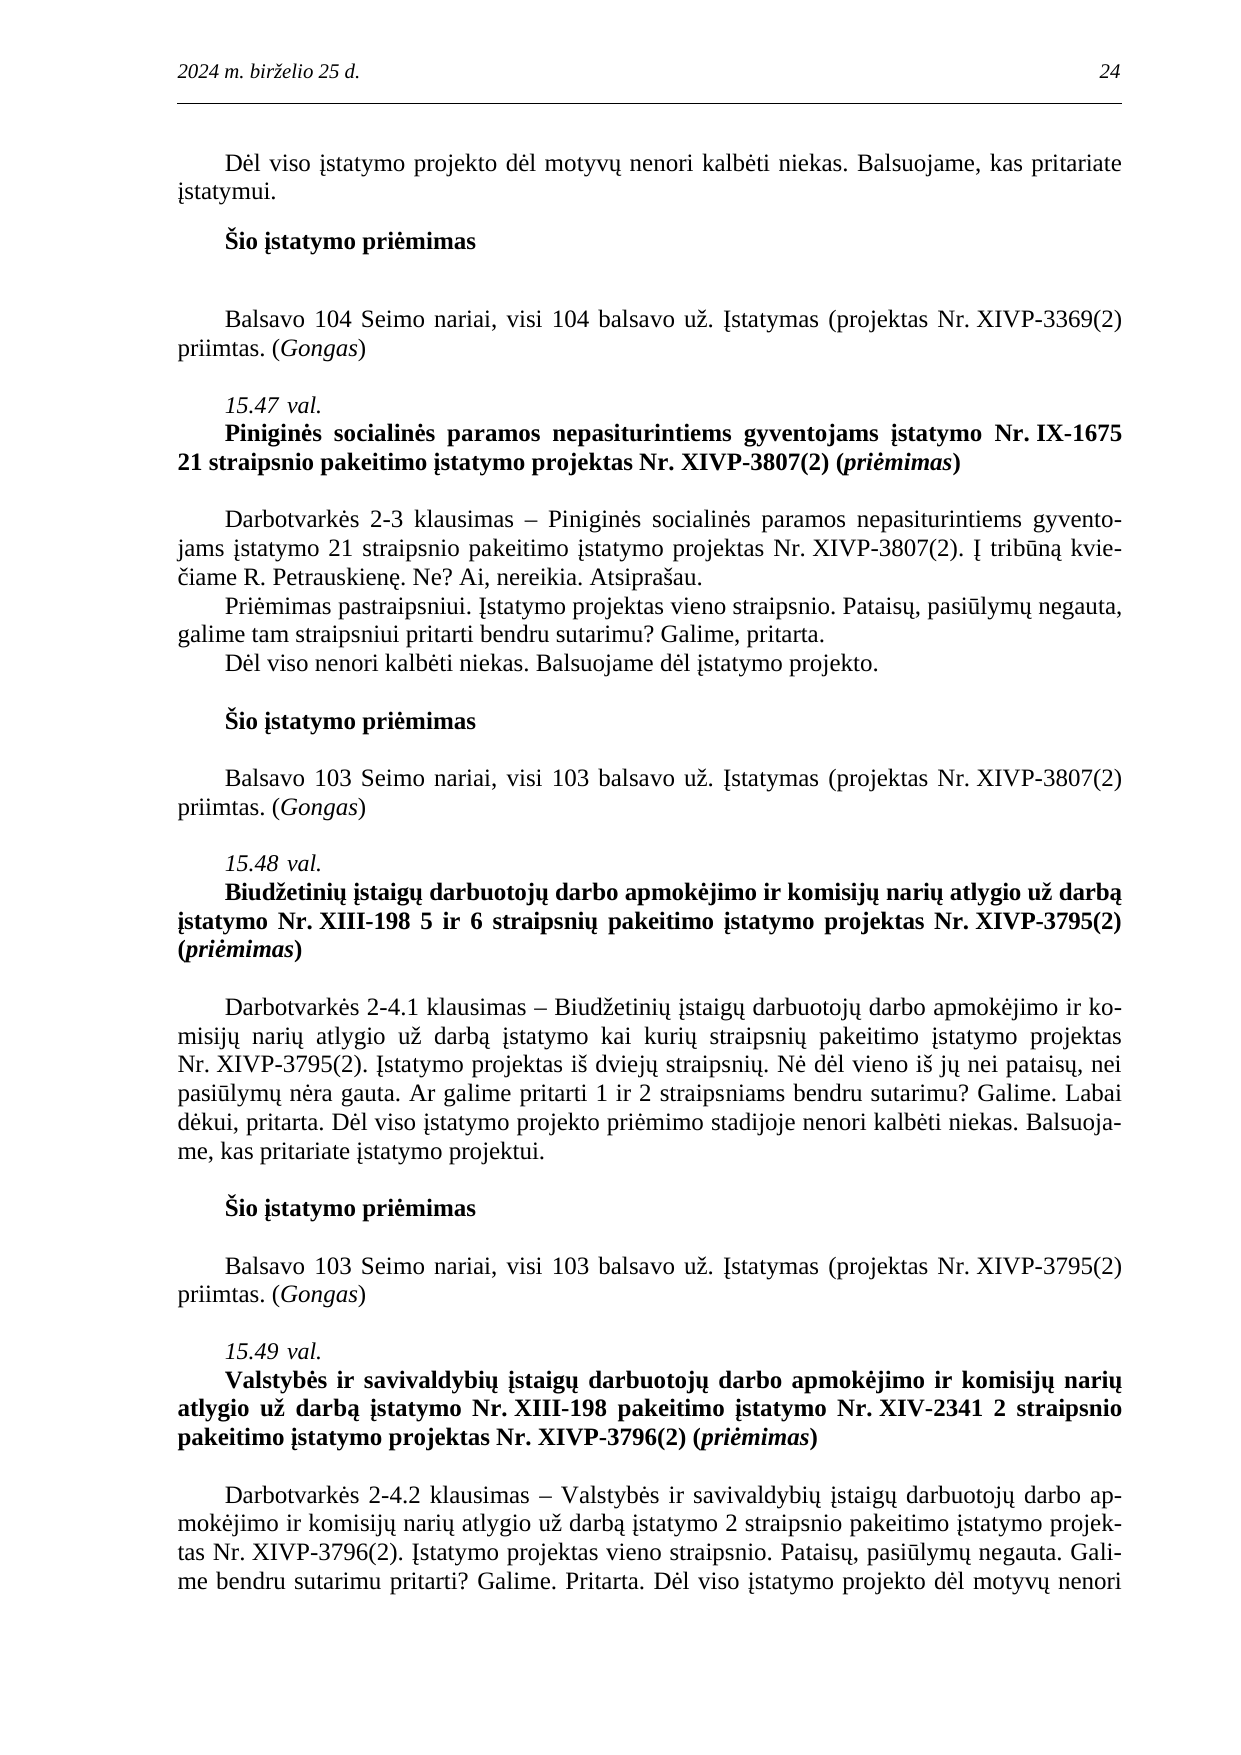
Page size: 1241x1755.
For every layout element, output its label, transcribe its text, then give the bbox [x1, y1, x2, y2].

text Bal­sa­vo 103 Sei­mo na­riai, vi­si 103 bal­sa­vo už. Įsta­ty­mas (pro­jek­tas Nr. XIVP-3807(2) pri­im­tas. (Gon­gas) [177, 763, 1122, 821]
text 15.47 val. [224, 391, 1122, 418]
text Šio įsta­ty­mo pri­ėmi­mas [177, 1193, 1122, 1222]
text 15.49 val. [224, 1337, 1122, 1365]
text Bal­sa­vo 104 Sei­mo na­riai, vi­si 104 bal­sa­vo už. Įsta­ty­mas (pro­jek­tas Nr. XIVP-3369(2) pri­im­tas. (Gon­gas) [177, 304, 1122, 362]
text Dėl vi­so ne­no­ri kal­bė­ti nie­kas. Bal­suo­ja­me dėl įsta­ty­mo pro­jek­to. [177, 648, 1122, 677]
text Bal­sa­vo 103 Sei­mo na­riai, vi­si 103 bal­sa­vo už. Įsta­ty­mas (pro­jek­tas Nr. XIVP-3795(2) pri­im­tas. (Gon­gas) [177, 1251, 1122, 1308]
text Dėl vi­so įsta­ty­mo pro­jek­to dėl mo­ty­vų ne­no­ri kal­bė­ti nie­kas. Bal­suo­ja­me, kas pri­ta­ria­te įsta­ty­mui. [177, 148, 1122, 205]
text 15.48 val. [224, 849, 1122, 877]
text Pri­ėmi­mas pa­straips­niui. Įsta­ty­mo pro­jek­tas vie­no straips­nio. Pa­tai­sų, pa­siū­ly­mų ne­gau­ta, ga­li­me tam straips­niui pri­tar­ti ben­dru su­ta­ri­mu? Ga­li­me, pri­tar­ta. [177, 591, 1122, 648]
text Šio įsta­ty­mo pri­ėmi­mas [177, 706, 1122, 734]
text Šio įsta­ty­mo pri­ėmi­mas [177, 226, 1122, 255]
text Dar­bo­tvarkės 2-4.1 klau­si­mas – Biu­dže­ti­nių įstai­gų dar­buo­to­jų dar­bo ap­mo­kė­ji­mo ir ko­mi­si­jų na­rių at­ly­gio už dar­bą įsta­ty­mo kai ku­rių straips­nių pa­kei­ti­mo įsta­ty­mo pro­jek­tas Nr. XIVP-3795(2). Įsta­ty­mo pro­jek­tas iš dvie­jų straips­nių. Nė dėl vie­no iš jų nei pa­tai­sų, nei pa­siū­ly­mų nė­ra gau­ta. Ar ga­li­me pri­tar­ti 1 ir 2 straips­niams ben­dru su­ta­ri­mu? Ga­li­me. La­bai dė­kui, pri­tar­ta. Dėl vi­so įsta­ty­mo pro­jek­to pri­ėmi­mo sta­di­jo­je ne­no­ri kal­bė­ti nie­kas. Bal­suo­ja­me, kas pri­ta­ria­te įsta­ty­mo pro­jek­tui. [177, 992, 1122, 1164]
text Biu­dže­ti­nių įstai­gų dar­buo­to­jų dar­bo ap­mo­kė­ji­mo ir ko­mi­si­jų na­rių at­ly­gio už dar­bą įsta­ty­mo Nr. XIII-198 5 ir 6 straips­nių pa­kei­ti­mo įsta­ty­mo pro­jek­tas Nr. XIVP-3795(2) (pri­ėmi­mas) [177, 877, 1122, 963]
text Dar­bo­tvarkės 2-3 klau­si­mas – Pi­ni­gi­nės so­cia­li­nės pa­ra­mos ne­pa­si­tu­rin­tiems gy­ven­to­jams įsta­ty­mo 21 straips­nio pa­kei­ti­mo įsta­ty­mo pro­jek­tas Nr. XIVP-3807(2). Į tri­bū­ną kvie­čia­me R. Pet­raus­kie­nę. Ne? Ai, ne­rei­kia. At­si­pra­šau. [177, 504, 1122, 591]
text Dar­bo­tvarkės 2-4.2 klau­si­mas – Vals­ty­bės ir sa­vi­val­dy­bių įstai­gų dar­buo­to­jų dar­bo ap­mo­kė­ji­mo ir ko­mi­si­jų na­rių at­ly­gio už dar­bą įsta­ty­mo 2 straips­nio pa­kei­ti­mo įsta­ty­mo pro­jek­tas Nr. XIVP-3796(2). Įsta­ty­mo pro­jek­tas vie­no straips­nio. Pa­tai­sų, pa­siū­ly­mų ne­gau­ta. Ga­li­me ben­dru su­ta­ri­mu pri­tar­ti? Ga­li­me. Pri­tar­ta. Dėl vi­so įsta­ty­mo pro­jek­to dėl mo­ty­vų ne­no­ri [177, 1480, 1122, 1595]
text Vals­ty­bės ir sa­vi­val­dy­bių įstai­gų dar­buo­to­jų dar­bo ap­mo­kė­ji­mo ir ko­mi­si­jų na­rių at­ly­gio už dar­bą įsta­ty­mo Nr. XIII-198 pa­kei­ti­mo įsta­ty­mo Nr. XIV-2341 2 straips­nio pa­kei­ti­mo įsta­ty­mo pro­jek­tas Nr. XIVP-3796(2) (pri­ėmi­mas) [177, 1365, 1122, 1451]
text Pi­ni­gi­nės so­cia­li­nės pa­ra­mos ne­pa­si­tu­rin­tiems gy­ven­to­jams įsta­ty­mo Nr. IX-1675 21 straips­nio pa­kei­ti­mo įsta­ty­mo pro­jek­tas Nr. XIVP-3807(2) (pri­ėmi­mas) [177, 418, 1122, 476]
